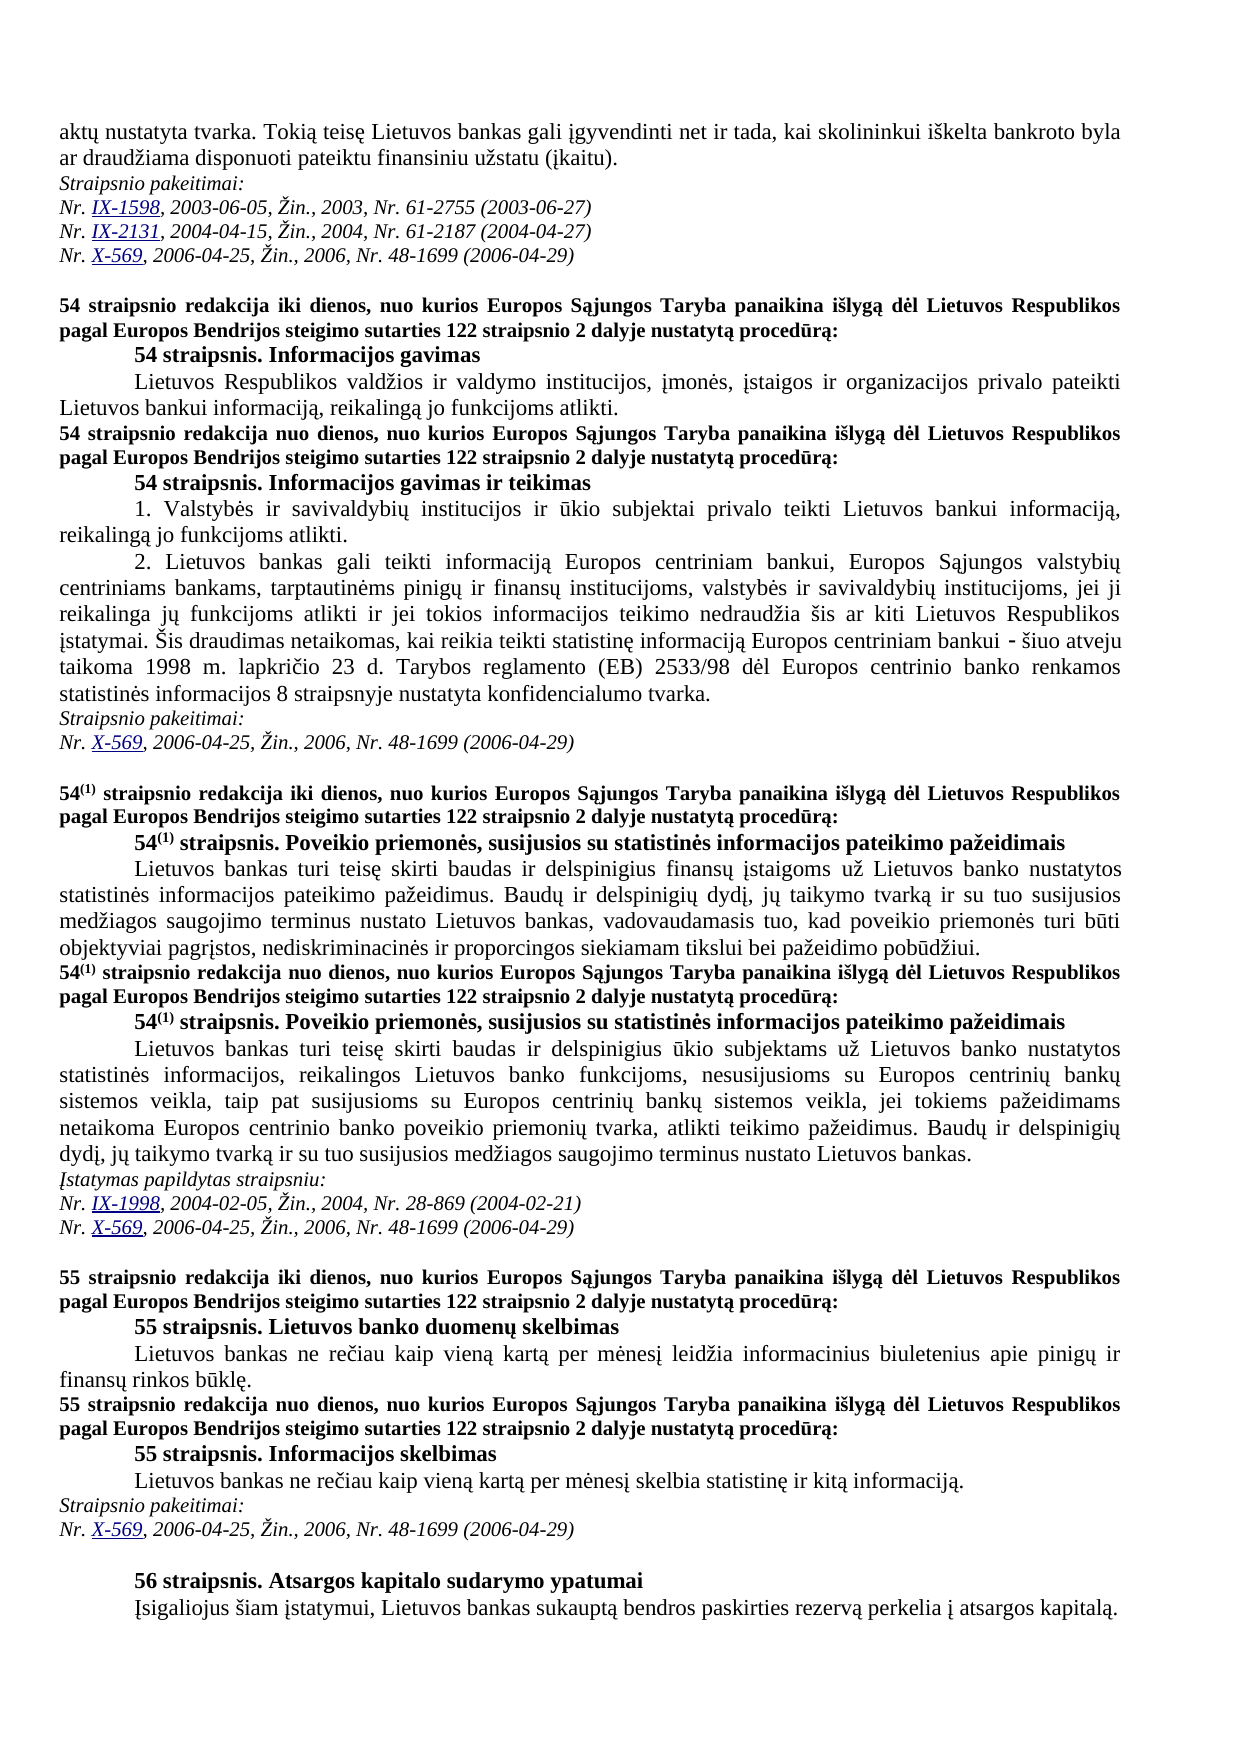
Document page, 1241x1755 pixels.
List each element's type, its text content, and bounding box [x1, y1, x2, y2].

text Lietuvos Respublikos valdžios ir valdymo institucijos, įmonės, įstaigos ir organizacijos privalo pateikti Lietuvos bankui informaciją, reikalingą jo funkcijoms atlikti. [59, 368, 1122, 421]
text 55 straipsnis. Informacijos skelbimas [59, 1440, 1122, 1467]
text 54 straipsnio redakcija nuo dienos, nuo kurios Europos Sąjungos Taryba panaikina išlygą dėl Lietuvos Respublikos pagal Europos Bendrijos steigimo sutarties 122 straipsnio 2 dalyje nustatytą procedūrą: [59, 421, 1122, 469]
text Straipsnio pakeitimai: [59, 706, 1122, 730]
text 55 straipsnio redakcija nuo dienos, nuo kurios Europos Sąjungos Taryba panaikina išlygą dėl Lietuvos Respublikos pagal Europos Bendrijos steigimo sutarties 122 straipsnio 2 dalyje nustatytą procedūrą: [59, 1392, 1122, 1440]
text Nr. IX-1598, 2003-06-05, Žin., 2003, Nr. 61-2755 (2003-06-27) [59, 195, 1122, 219]
text 55 straipsnis. Lietuvos banko duomenų skelbimas [59, 1313, 1122, 1339]
text Nr. X-569, 2006-04-25, Žin., 2006, Nr. 48-1699 (2006-04-29) [59, 730, 1122, 754]
text Nr. IX-2131, 2004-04-15, Žin., 2004, Nr. 61-2187 (2004-04-27) [59, 219, 1122, 243]
text Nr. X-569, 2006-04-25, Žin., 2006, Nr. 48-1699 (2006-04-29) [59, 243, 1122, 267]
text 2. Lietuvos bankas gali teikti informaciją Europos centriniam bankui, Europos Sąjungos valstybių centriniams bankams, tarptautinėms pinigų ir finansų institucijoms, valstybės ir savivaldybių institucijoms, jei ji reikalinga jų funkcijoms atlikti ir jei tokios informacijos teikimo nedraudžia šis ar kiti Lietuvos Respublikos įstatymai. Šis draudimas netaikomas, kai reikia teikti statistinę informaciją Europos centriniam bankui  šiuo atveju taikoma 1998 m. lapkričio 23 d. Tarybos reglamento (EB) 2533/98 dėl Europos centrinio banko renkamos statistinės informacijos 8 straipsnyje nustatyta konfidencialumo tvarka. [59, 548, 1122, 706]
text Straipsnio pakeitimai: [59, 171, 1122, 195]
text 54 straipsnis. Informacijos gavimas ir teikimas [59, 469, 1122, 495]
text Įstatymas papildytas straipsniu: [59, 1167, 1122, 1191]
text Lietuvos bankas turi teisę skirti baudas ir delspinigius finansų įstaigoms už Lietuvos banko nustatytos statistinės informacijos pateikimo pažeidimus. Baudų ir delspinigių dydį, jų taikymo tvarką ir su tuo susijusios medžiagos saugojimo terminus nustato Lietuvos bankas, vadovaudamasis tuo, kad poveikio priemonės turi būti objektyviai pagrįstos, nediskriminacinės ir proporcingos siekiamam tikslui bei pažeidimo pobūdžiui. [59, 855, 1122, 960]
text Nr. X-569, 2006-04-25, Žin., 2006, Nr. 48-1699 (2006-04-29) [59, 1215, 1122, 1239]
text 55 straipsnio redakcija iki dienos, nuo kurios Europos Sąjungos Taryba panaikina išlygą dėl Lietuvos Respublikos pagal Europos Bendrijos steigimo sutarties 122 straipsnio 2 dalyje nustatytą procedūrą: [59, 1265, 1122, 1313]
text Lietuvos bankas turi teisę skirti baudas ir delspinigius ūkio subjektams už Lietuvos banko nustatytos statistinės informacijos, reikalingos Lietuvos banko funkcijoms, nesusijusioms su Europos centrinių bankų sistemos veikla, taip pat susijusioms su Europos centrinių bankų sistemos veikla, jei tokiems pažeidimams netaikoma Europos centrinio banko poveikio priemonių tvarka, atlikti teikimo pažeidimus. Baudų ir delspinigių dydį, jų taikymo tvarką ir su tuo susijusios medžiagos saugojimo terminus nustato Lietuvos bankas. [59, 1035, 1122, 1167]
text 54 straipsnis. Informacijos gavimas [59, 342, 1122, 368]
text 54(1) straipsnio redakcija nuo dienos, nuo kurios Europos Sąjungos Taryba panaikina išlygą dėl Lietuvos Respublikos pagal Europos Bendrijos steigimo sutarties 122 straipsnio 2 dalyje nustatytą procedūrą: [59, 960, 1122, 1008]
text 56 straipsnis. Atsargos kapitalo sudarymo ypatumai [59, 1568, 1122, 1594]
text Straipsnio pakeitimai: [59, 1493, 1122, 1517]
text 54(1) straipsnio redakcija iki dienos, nuo kurios Europos Sąjungos Taryba panaikina išlygą dėl Lietuvos Respublikos pagal Europos Bendrijos steigimo sutarties 122 straipsnio 2 dalyje nustatytą procedūrą: [59, 780, 1122, 828]
text Įsigaliojus šiam įstatymui, Lietuvos bankas sukauptą bendros paskirties rezervą perkelia į atsargos kapitalą. [59, 1594, 1122, 1620]
text 54 straipsnio redakcija iki dienos, nuo kurios Europos Sąjungos Taryba panaikina išlygą dėl Lietuvos Respublikos pagal Europos Bendrijos steigimo sutarties 122 straipsnio 2 dalyje nustatytą procedūrą: [59, 293, 1122, 342]
text Lietuvos bankas ne rečiau kaip vieną kartą per mėnesį skelbia statistinę ir kitą informaciją. [59, 1467, 1122, 1493]
text 1. Valstybės ir savivaldybių institucijos ir ūkio subjektai privalo teikti Lietuvos bankui informaciją, reikalingą jo funkcijoms atlikti. [59, 495, 1122, 548]
text Lietuvos bankas ne rečiau kaip vieną kartą per mėnesį leidžia informacinius biuletenius apie pinigų ir finansų rinkos būklę. [59, 1339, 1122, 1392]
text 54(1) straipsnis. Poveikio priemonės, susijusios su statistinės informacijos pateikimo pažeidimais [134, 1008, 1122, 1035]
text Nr. X-569, 2006-04-25, Žin., 2006, Nr. 48-1699 (2006-04-29) [59, 1517, 1122, 1541]
text 54(1) straipsnis. Poveikio priemonės, susijusios su statistinės informacijos pateikimo pažeidimais [134, 828, 1122, 855]
text Nr. IX-1998, 2004-02-05, Žin., 2004, Nr. 28-869 (2004-02-21) [59, 1191, 1122, 1215]
text aktų nustatyta tvarka. Tokią teisę Lietuvos bankas gali įgyvendinti net ir tada, kai skolininkui iškelta bankroto byla ar draudžiama disponuoti pateiktu finansiniu užstatu (įkaitu). [59, 118, 1122, 171]
